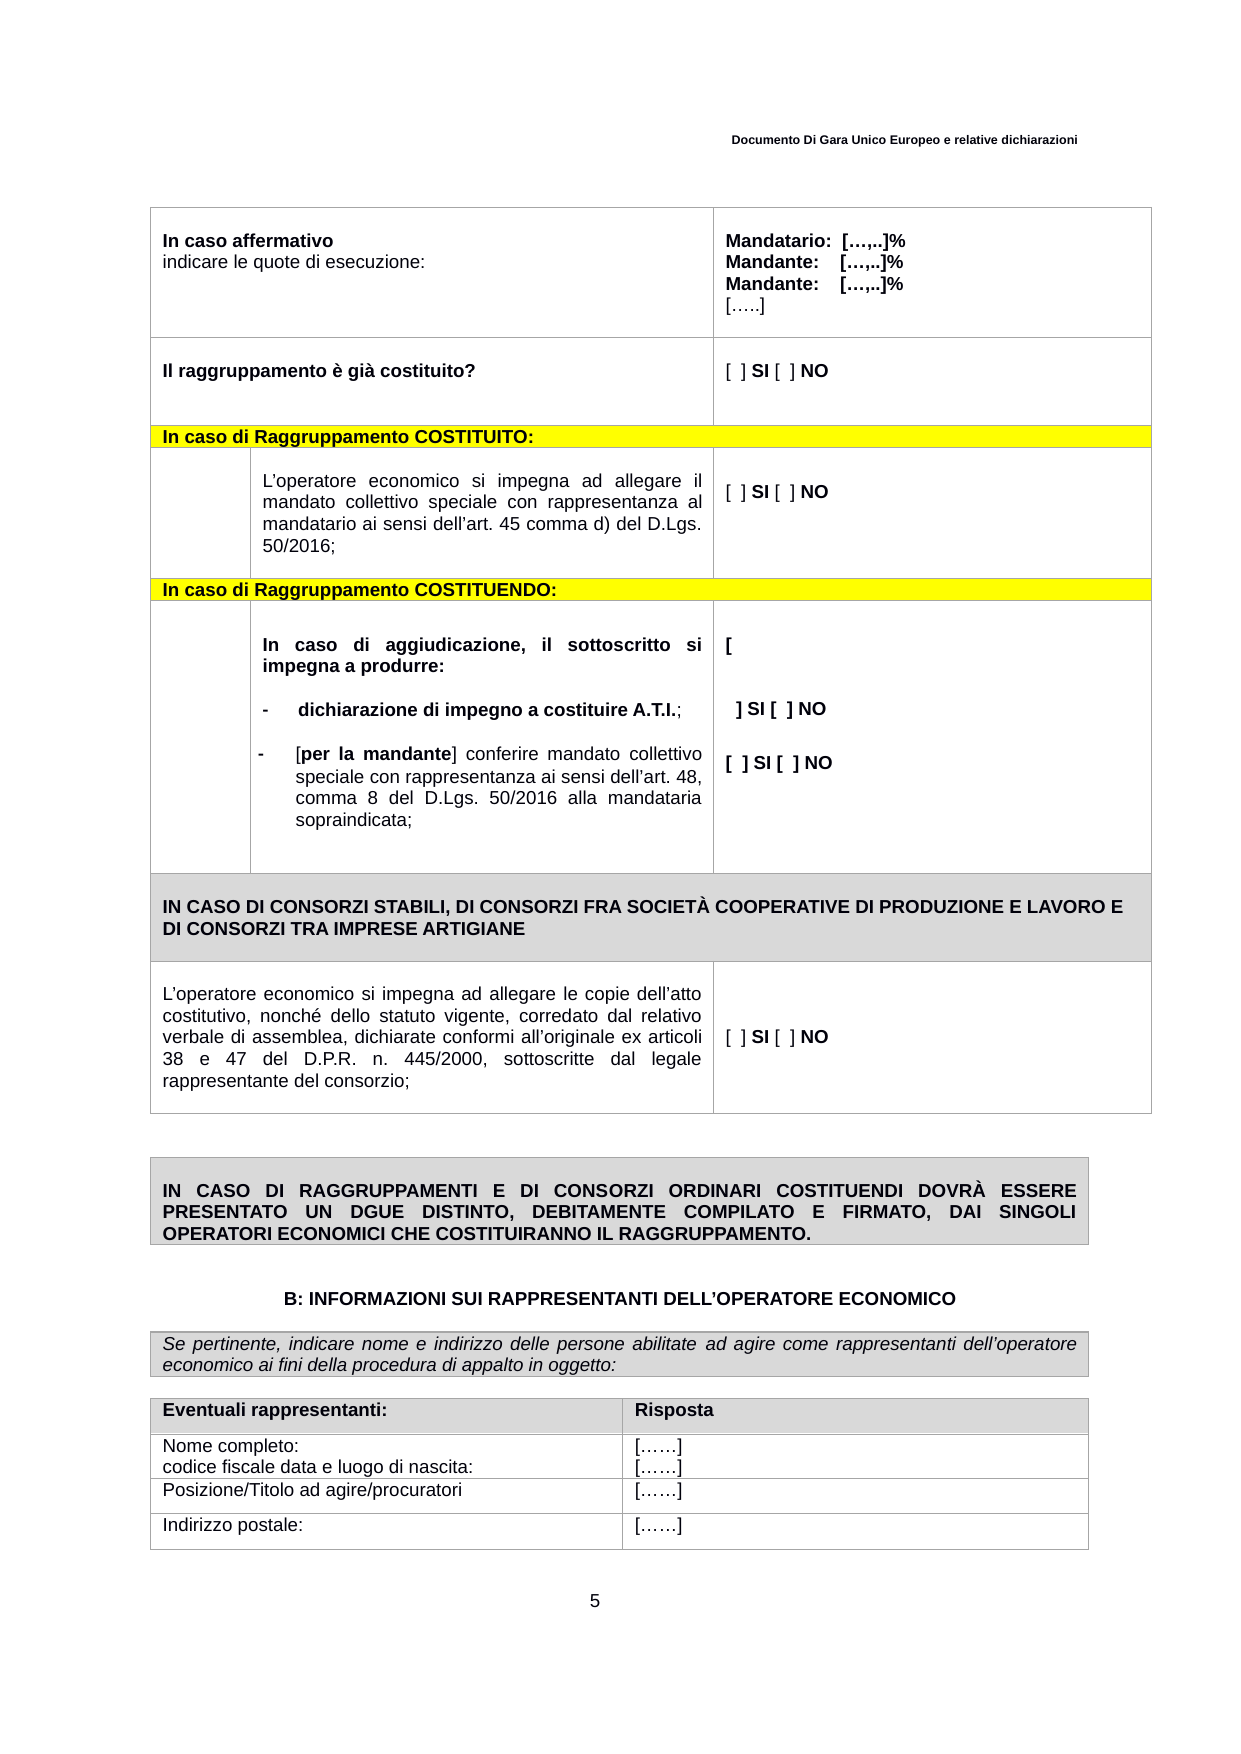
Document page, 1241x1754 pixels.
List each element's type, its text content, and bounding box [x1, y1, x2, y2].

table_cell In caso affermativo indicare le quote di esecuzione: [151, 208, 713, 337]
table_cell L’operatore economico si impegna ad allegare il mandato collettivo speciale con rappresentanza al mandatario ai sensi dell’art. 45 comma d) del D.Lgs. 50/2016; [251, 448, 713, 577]
table_cell IN CASO DI CONSORZI STABILI, DI CONSORZI FRA SOCIETÀ COOPERATIVE DI PRODUZIONE E LAVORO E DI CONSORZI TRA IMPRESE ARTIGIANE [151, 874, 1151, 961]
table_cell In caso di Raggruppamento COSTITUENDO: [151, 579, 1151, 600]
table_header Se pertinente, indicare nome e indirizzo delle persone abilitate ad agire come rappresentanti dell’operatore economico ai fini della procedura di appalto in oggetto: [151, 1333, 1088, 1376]
table_cell In caso di aggiudicazione, il sottoscritto si impegna a produrre: dichiarazione di impegno a costituire A.T.I.; [per la mandante] conferire mandato collettivo speciale con rappresentanza ai sensi dell’art. 48, comma 8 del D.Lgs. 50/2016 alla mandataria sopraindicata; [251, 601, 713, 873]
table_header Eventuali rappresentanti: [151, 1399, 622, 1433]
table_cell Mandatario: […,..]% Mandante: […,..]% Mandante: […,..]% […..] [714, 208, 1151, 337]
table_cell Nome completo: codice fiscale data e luogo di nascita: [151, 1435, 622, 1478]
table_cell Indirizzo postale: [151, 1514, 622, 1548]
table_header IN CASO DI RAGGRUPPAMENTI E DI CONSORZI ORDINARI COSTITUENDI DOVRÀ ESSERE PRESENTATO UN DGUE DISTINTO, DEBITAMENTE COMPILATO E FIRMATO, DAI SINGOLI OPERATORI ECONOMICI CHE COSTITUIRANNO IL RAGGRUPPAMENTO. [151, 1158, 1088, 1244]
table_cell [151, 448, 250, 577]
table_cell [……] [……] [623, 1435, 1088, 1478]
table_cell [ ] SI [ ] NO [714, 448, 1151, 577]
table_header Risposta [623, 1399, 1088, 1433]
table_cell [……] [623, 1514, 1088, 1548]
table_cell [……] [623, 1479, 1088, 1513]
table_cell L’operatore economico si impegna ad allegare le copie dell’atto costitutivo, nonché dello statuto vigente, corredato dal relativo verbale di assemblea, dichiarate conformi all’originale ex articoli 38 e 47 del D.P.R. n. 445/2000, sottoscritte dal legale rappresentante del consorzio; [151, 962, 713, 1113]
table_cell [ ] SI [ ] NO [714, 338, 1151, 424]
table_cell In caso di Raggruppamento COSTITUITO: [151, 426, 1151, 447]
text B: INFORMAZIONI SUI RAPPRESENTANTI DELL’OPERATORE ECONOMICO [162, 1288, 1078, 1310]
table_cell [151, 601, 250, 873]
table_cell [ ] SI [ ] NO [714, 962, 1151, 1113]
table_cell [ ] SI [ ] NO [ ] SI [ ] NO [714, 601, 1151, 873]
table_cell Il raggruppamento è già costituito? [151, 338, 713, 424]
table_cell Posizione/Titolo ad agire/procuratori [151, 1479, 622, 1513]
